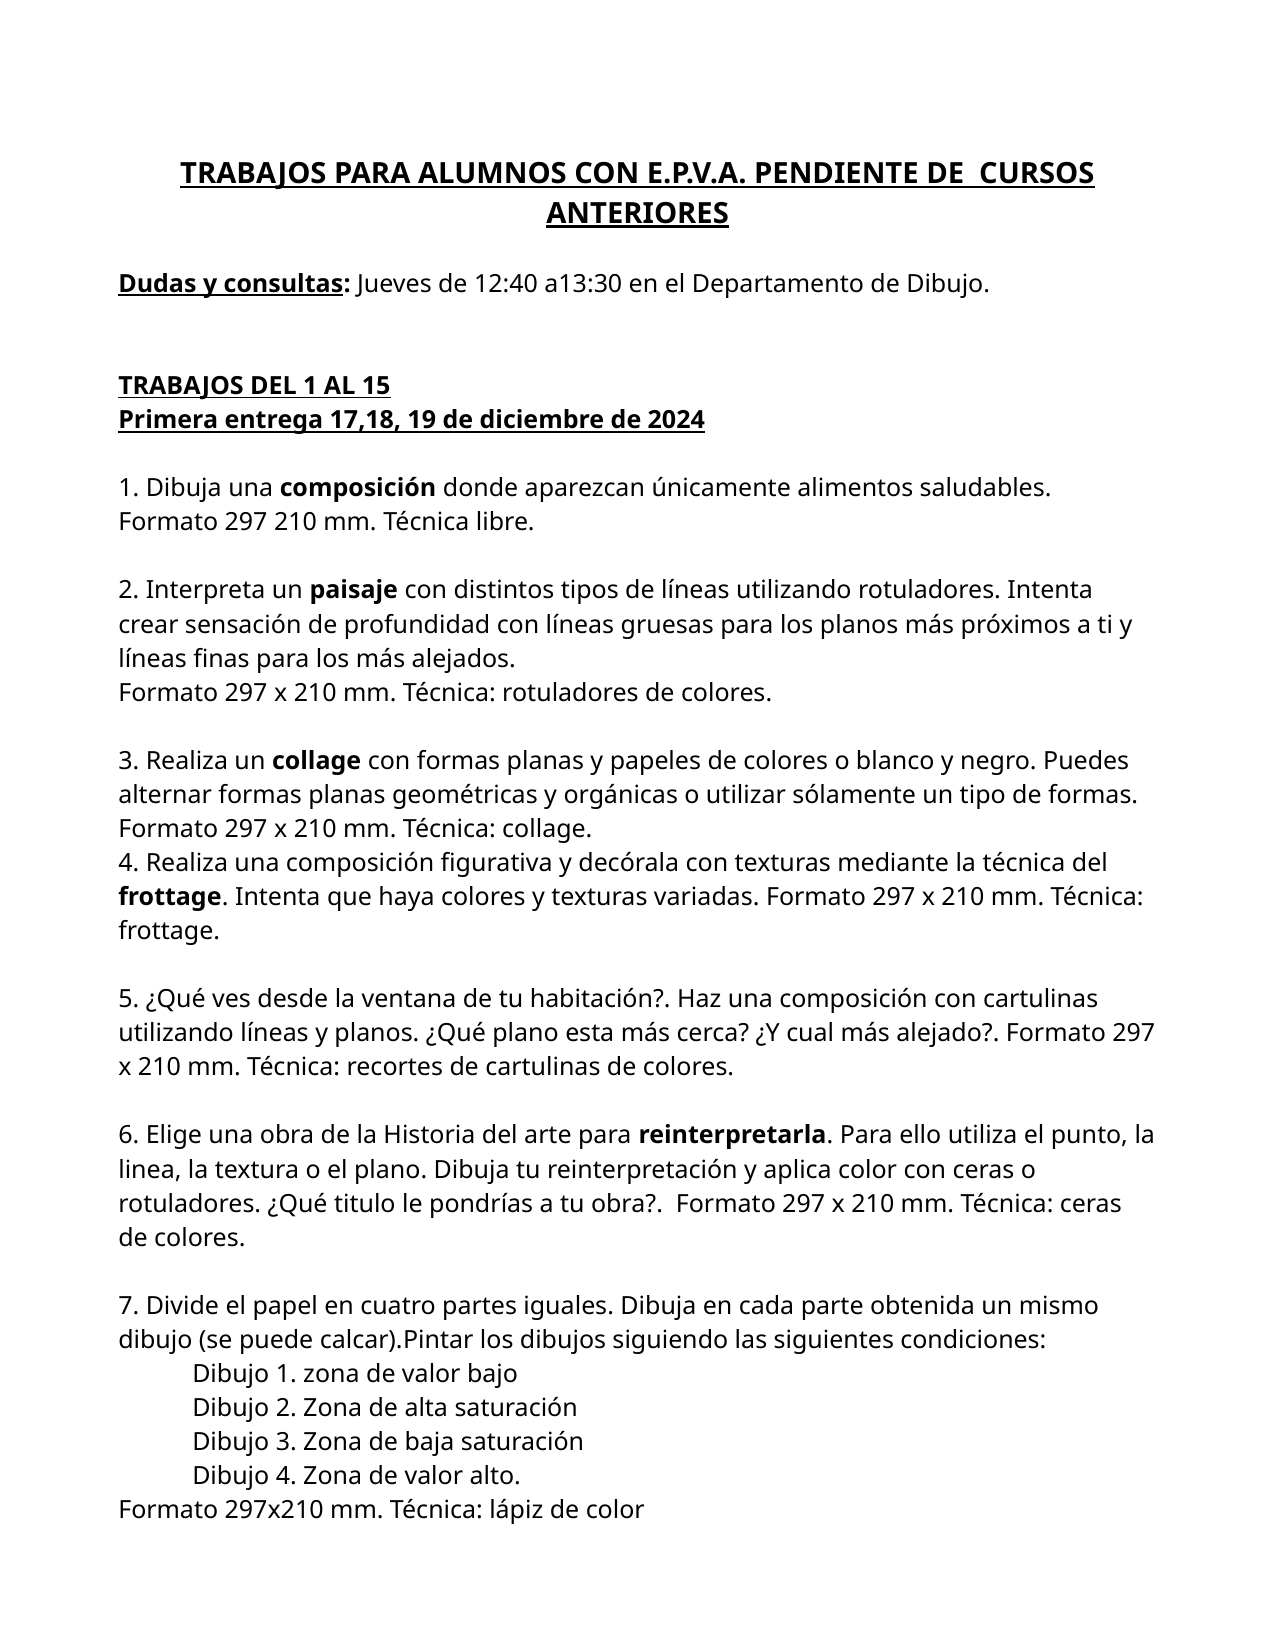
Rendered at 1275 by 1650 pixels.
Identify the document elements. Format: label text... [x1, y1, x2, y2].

text TRABAJOS DEL 1 AL 15 [118, 368, 1157, 402]
text Dibujo 2. Zona de alta saturación [118, 1390, 1157, 1424]
text 1. Dibuja una composición donde aparezcan únicamente alimentos saludables. Formato 297 210 mm. Técnica libre. [118, 470, 1157, 538]
text Formato 297x210 mm. Técnica: lápiz de color [118, 1492, 1157, 1526]
text Dibujo 3. Zona de baja saturación [118, 1424, 1157, 1458]
text TRABAJOS PARA ALUMNOS CON E.P.V.A. PENDIENTE DE CURSOS ANTERIORES [118, 152, 1157, 232]
text Formato 297 x 210 mm. Técnica: rotuladores de colores. [118, 674, 1157, 708]
text Dibujo 4. Zona de valor alto. [118, 1458, 1157, 1492]
text 3. Realiza un collage con formas planas y papeles de colores o blanco y negro. Puedes alternar formas planas geométricas y orgánicas o utilizar sólamente un tipo de formas. Formato 297 x 210 mm. Técnica: collage. [118, 742, 1157, 845]
text 2. Interpreta un paisaje con distintos tipos de líneas utilizando rotuladores. Intenta crear sensación de profundidad con líneas gruesas para los planos más próximos a ti y líneas finas para los más alejados. [118, 572, 1157, 674]
text 5. ¿Qué ves desde la ventana de tu habitación?. Haz una composición con cartulinas utilizando líneas y planos. ¿Qué plano esta más cerca? ¿Y cual más alejado?. Formato 297 x 210 mm. Técnica: recortes de cartulinas de colores. [118, 981, 1157, 1083]
text Dudas y consultas: Jueves de 12:40 a13:30 en el Departamento de Dibujo. [118, 266, 1157, 300]
text 4. Realiza una composición figurativa y decórala con texturas mediante la técnica del frottage. Intenta que haya colores y texturas variadas. Formato 297 x 210 mm. Técnica: frottage. [118, 845, 1157, 947]
text 7. Divide el papel en cuatro partes iguales. Dibuja en cada parte obtenida un mismo dibujo (se puede calcar).Pintar los dibujos siguiendo las siguientes condiciones: [118, 1287, 1157, 1356]
text 6. Elige una obra de la Historia del arte para reinterpretarla. Para ello utiliza el punto, la linea, la textura o el plano. Dibuja tu reinterpretación y aplica color con ceras o rotuladores. ¿Qué titulo le pondrías a tu obra?. Formato 297 x 210 mm. Técnica: ceras de colores. [118, 1117, 1157, 1253]
text Dibujo 1. zona de valor bajo [118, 1356, 1157, 1390]
text Primera entrega 17,18, 19 de diciembre de 2024 [118, 402, 1157, 436]
